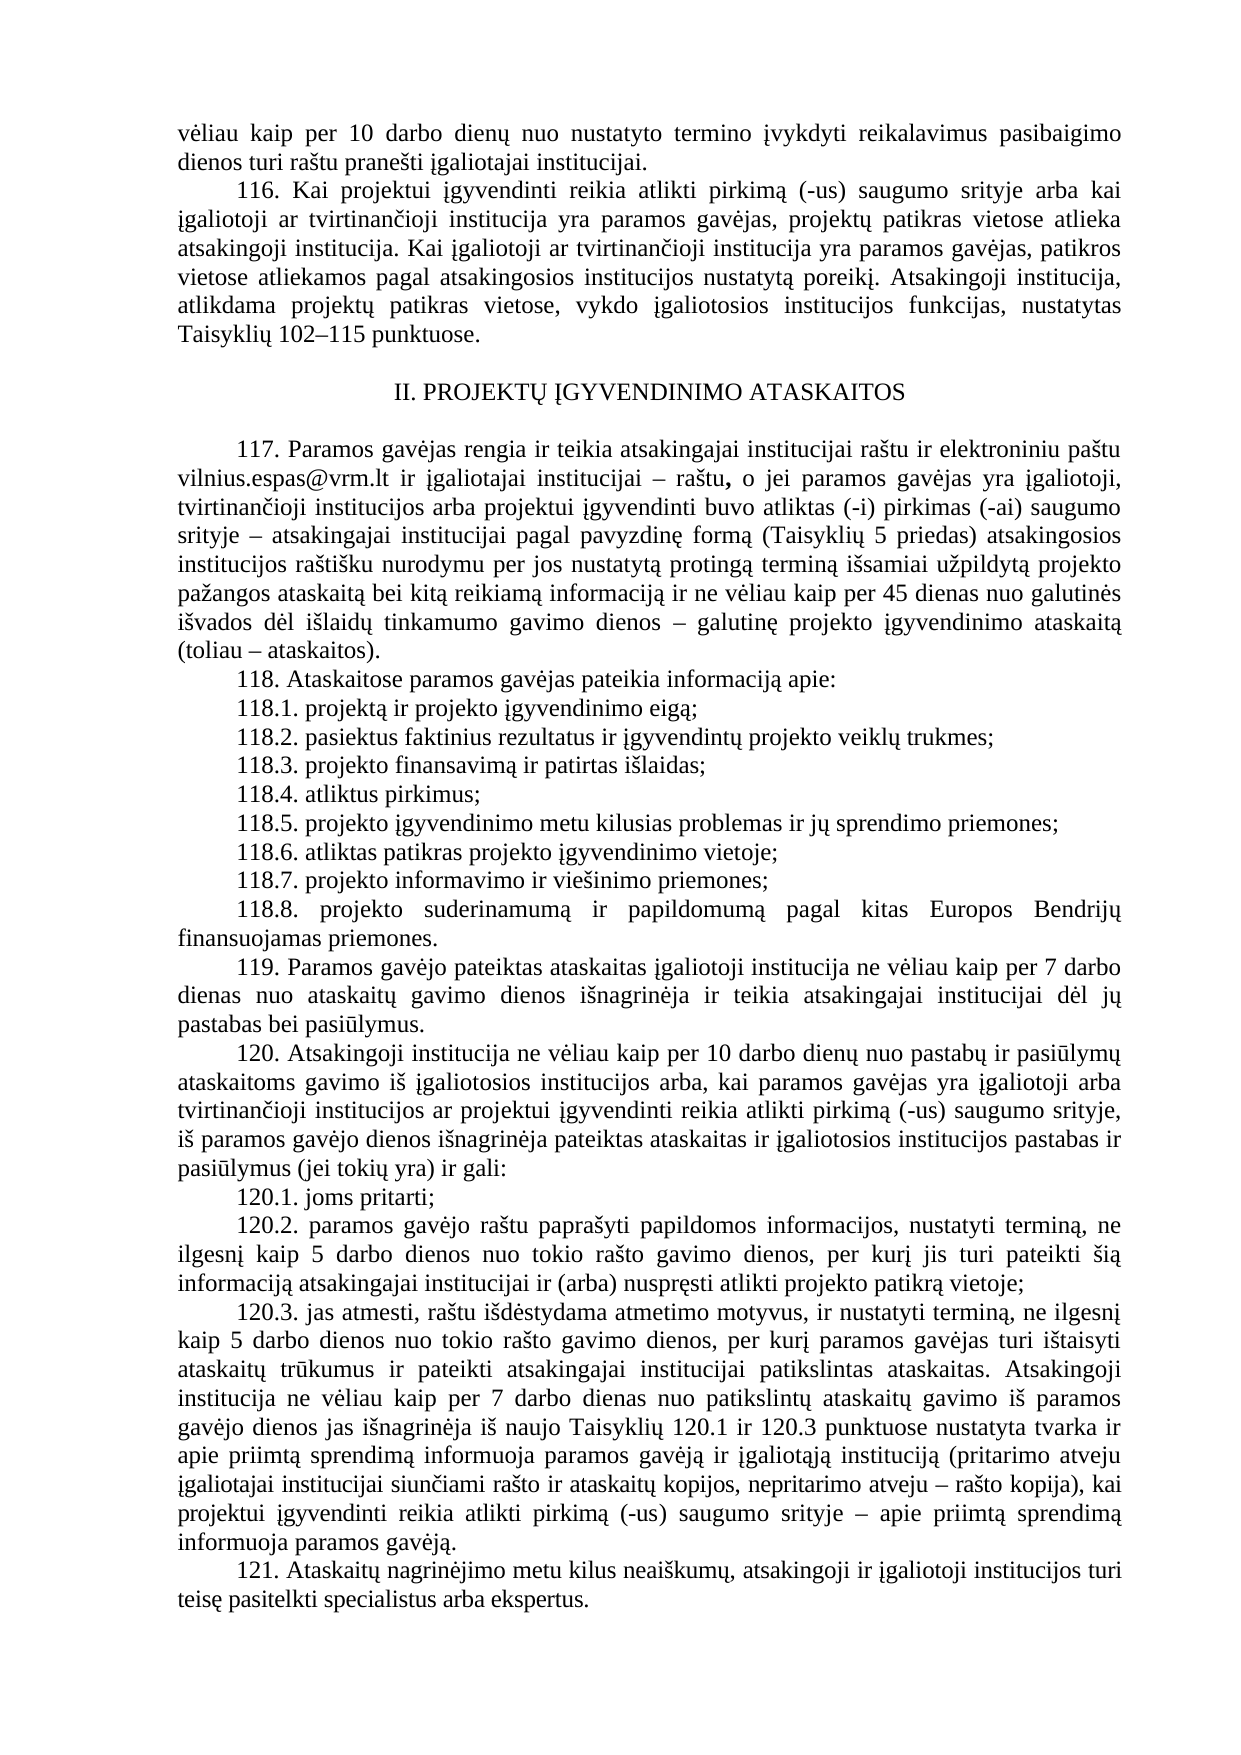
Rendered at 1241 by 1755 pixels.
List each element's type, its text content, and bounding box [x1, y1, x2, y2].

text 118. Ataskaitose paramos gavėjas pateikia informaciją apie: [177, 664, 1122, 693]
text 118.2. pasiektus faktinius rezultatus ir įgyvendintų projekto veiklų trukmes; [177, 722, 1122, 751]
text 116. Kai projektui įgyvendinti reikia atlikti pirkimą (-us) saugumo srityje arba kai įgaliotoji ar tvirtinančioji institucija yra paramos gavėjas, projektų patikras vietose atlieka atsakingoji institucija. Kai įgaliotoji ar tvirtinančioji institucija yra paramos gavėjas, patikros vietose atliekamos pagal atsakingosios institucijos nustatytą poreikį. Atsakingoji institucija, atlikdama projektų patikras vietose, vykdo įgaliotosios institucijos funkcijas, nustatytas Taisyklių 102–115 punktuose. [177, 176, 1122, 348]
text 120. Atsakingoji institucija ne vėliau kaip per 10 darbo dienų nuo pastabų ir pasiūlymų ataskaitoms gavimo iš įgaliotosios institucijos arba, kai paramos gavėjas yra įgaliotoji arba tvirtinančioji institucijos ar projektui įgyvendinti reikia atlikti pirkimą (-us) saugumo srityje, iš paramos gavėjo dienos išnagrinėja pateiktas ataskaitas ir įgaliotosios institucijos pastabas ir pasiūlymus (jei tokių yra) ir gali: [177, 1038, 1122, 1182]
text 118.1. projektą ir projekto įgyvendinimo eigą; [177, 693, 1122, 722]
text 121. Ataskaitų nagrinėjimo metu kilus neaiškumų, atsakingoji ir įgaliotoji institucijos turi teisę pasitelkti specialistus arba ekspertus. [177, 1556, 1122, 1613]
text 118.3. projekto finansavimą ir patirtas išlaidas; [177, 751, 1122, 779]
text 118.4. atliktus pirkimus; [177, 779, 1122, 808]
text 118.7. projekto informavimo ir viešinimo priemones; [177, 866, 1122, 894]
text 119. Paramos gavėjo pateiktas ataskaitas įgaliotoji institucija ne vėliau kaip per 7 darbo dienas nuo ataskaitų gavimo dienos išnagrinėja ir teikia atsakingajai institucijai dėl jų pastabas bei pasiūlymus. [177, 952, 1122, 1038]
text 118.5. projekto įgyvendinimo metu kilusias problemas ir jų sprendimo priemones; [177, 808, 1122, 837]
text 117. Paramos gavėjas rengia ir teikia atsakingajai institucijai raštu ir elektroniniu paštu vilnius.espas@vrm.lt ir įgaliotajai institucijai – raštu, o jei paramos gavėjas yra įgaliotoji, tvirtinančioji institucijos arba projektui įgyvendinti buvo atliktas (-i) pirkimas (-ai) saugumo srityje – atsakingajai institucijai pagal pavyzdinę formą (Taisyklių 5 priedas) atsakingosios institucijos raštišku nurodymu per jos nustatytą protingą terminą išsamiai užpildytą projekto pažangos ataskaitą bei kitą reikiamą informaciją ir ne vėliau kaip per 45 dienas nuo galutinės išvados dėl išlaidų tinkamumo gavimo dienos – galutinę projekto įgyvendinimo ataskaitą (toliau – ataskaitos). [177, 434, 1122, 664]
text 120.1. joms pritarti; [177, 1182, 1122, 1211]
text 118.8. projekto suderinamumą ir papildomumą pagal kitas Europos Bendrijų finansuojamas priemones. [177, 894, 1122, 952]
text 120.3. jas atmesti, raštu išdėstydama atmetimo motyvus, ir nustatyti terminą, ne ilgesnį kaip 5 darbo dienos nuo tokio rašto gavimo dienos, per kurį paramos gavėjas turi ištaisyti ataskaitų trūkumus ir pateikti atsakingajai institucijai patikslintas ataskaitas. Atsakingoji institucija ne vėliau kaip per 7 darbo dienas nuo patikslintų ataskaitų gavimo iš paramos gavėjo dienos jas išnagrinėja iš naujo Taisyklių 120.1 ir 120.3 punktuose nustatyta tvarka ir apie priimtą sprendimą informuoja paramos gavėją ir įgaliotąją instituciją (pritarimo atveju įgaliotajai institucijai siunčiami rašto ir ataskaitų kopijos, nepritarimo atveju – rašto kopija), kai projektui įgyvendinti reikia atlikti pirkimą (-us) saugumo srityje – apie priimtą sprendimą informuoja paramos gavėją. [177, 1297, 1122, 1556]
text II. PROJEKTŲ ĮGYVENDINIMO ATASKAITOS [177, 377, 1122, 406]
text 120.2. paramos gavėjo raštu paprašyti papildomos informacijos, nustatyti terminą, ne ilgesnį kaip 5 darbo dienos nuo tokio rašto gavimo dienos, per kurį jis turi pateikti šią informaciją atsakingajai institucijai ir (arba) nuspręsti atlikti projekto patikrą vietoje; [177, 1211, 1122, 1297]
text vėliau kaip per 10 darbo dienų nuo nustatyto termino įvykdyti reikalavimus pasibaigimo dienos turi raštu pranešti įgaliotajai institucijai. [177, 118, 1122, 176]
text 118.6. atliktas patikras projekto įgyvendinimo vietoje; [177, 837, 1122, 866]
